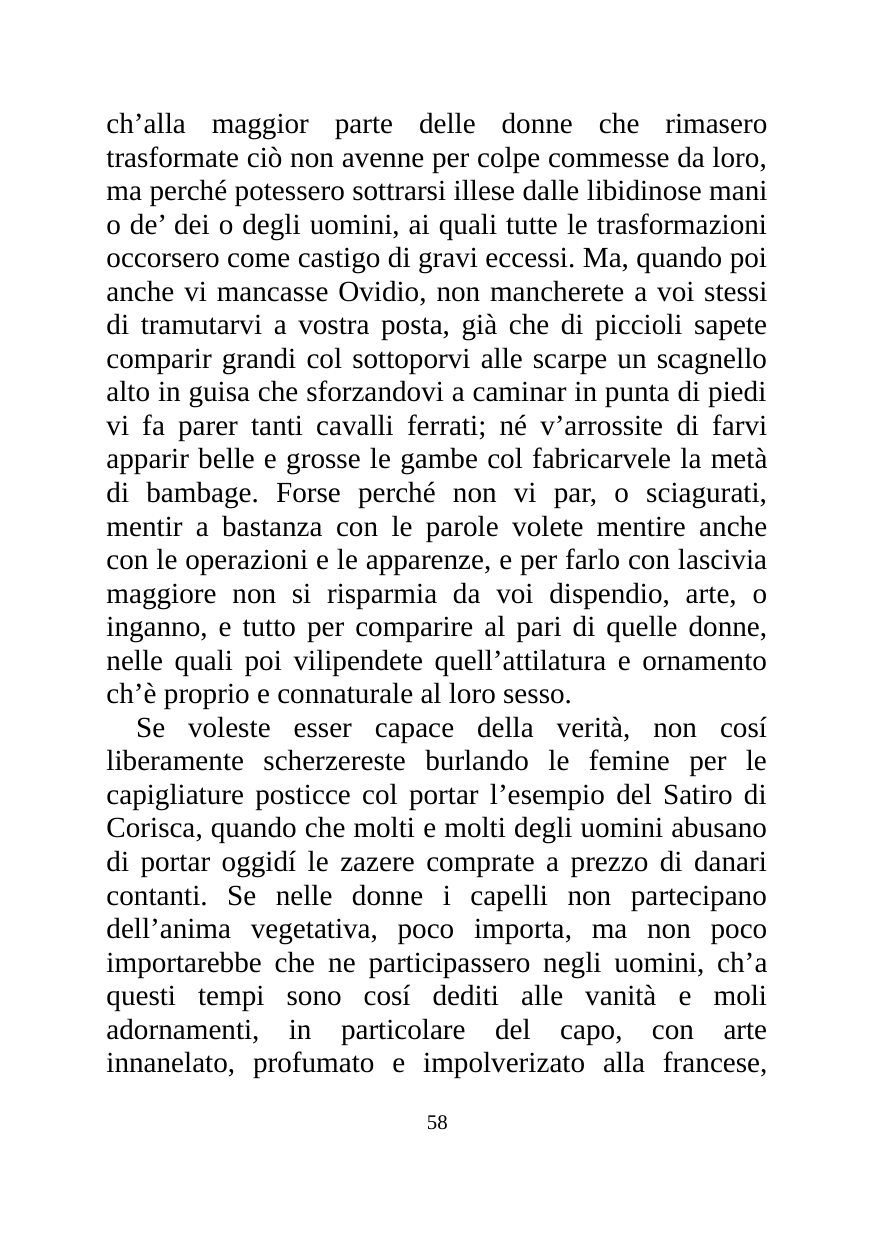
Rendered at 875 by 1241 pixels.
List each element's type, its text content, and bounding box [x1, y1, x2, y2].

text Se voleste esser capace della verità, non cosí liberamente scherzereste burlando le femine per le capigliature posticce col portar l’esempio del Satiro di Corisca, quando che molti e molti degli uomini abusano di portar oggidí le zazere comprate a prezzo di danari contanti. Se nelle donne i capelli non partecipano dell’anima vegetativa, poco importa, ma non poco importarebbe che ne participassero negli uomini, ch’a questi tempi sono cosí dediti alle vanità e moli adornamenti, in particolare del capo, con arte innanelato, profumato e impolverizato alla francese, [106, 710, 768, 1079]
text ch’alla maggior parte delle donne che rimasero trasformate ciò non avenne per colpe commesse da loro, ma perché potessero sottrarsi illese dalle libidinose mani o de’ dei o degli uomini, ai quali tutte le trasformazioni occorsero come castigo di gravi eccessi. Ma, quando poi anche vi mancasse Ovidio, non mancherete a voi stessi di tramutarvi a vostra posta, già che di piccioli sapete comparir grandi col sottoporvi alle scarpe un scagnello alto in guisa che sforzandovi a caminar in punta di piedi vi fa parer tanti cavalli ferrati; né v’arrossite di farvi apparir belle e grosse le gambe col fabricarvele la metà di bambage. Forse perché non vi par, o sciagurati, mentir a bastanza con le parole volete mentire anche con le operazioni e le apparenze, e per farlo con lascivia maggiore non si risparmia da voi dispendio, arte, o inganno, e tutto per comparire al pari di quelle donne, nelle quali poi vilipendete quell’attilatura e ornamento ch’è proprio e connaturale al loro sesso. [106, 106, 768, 710]
